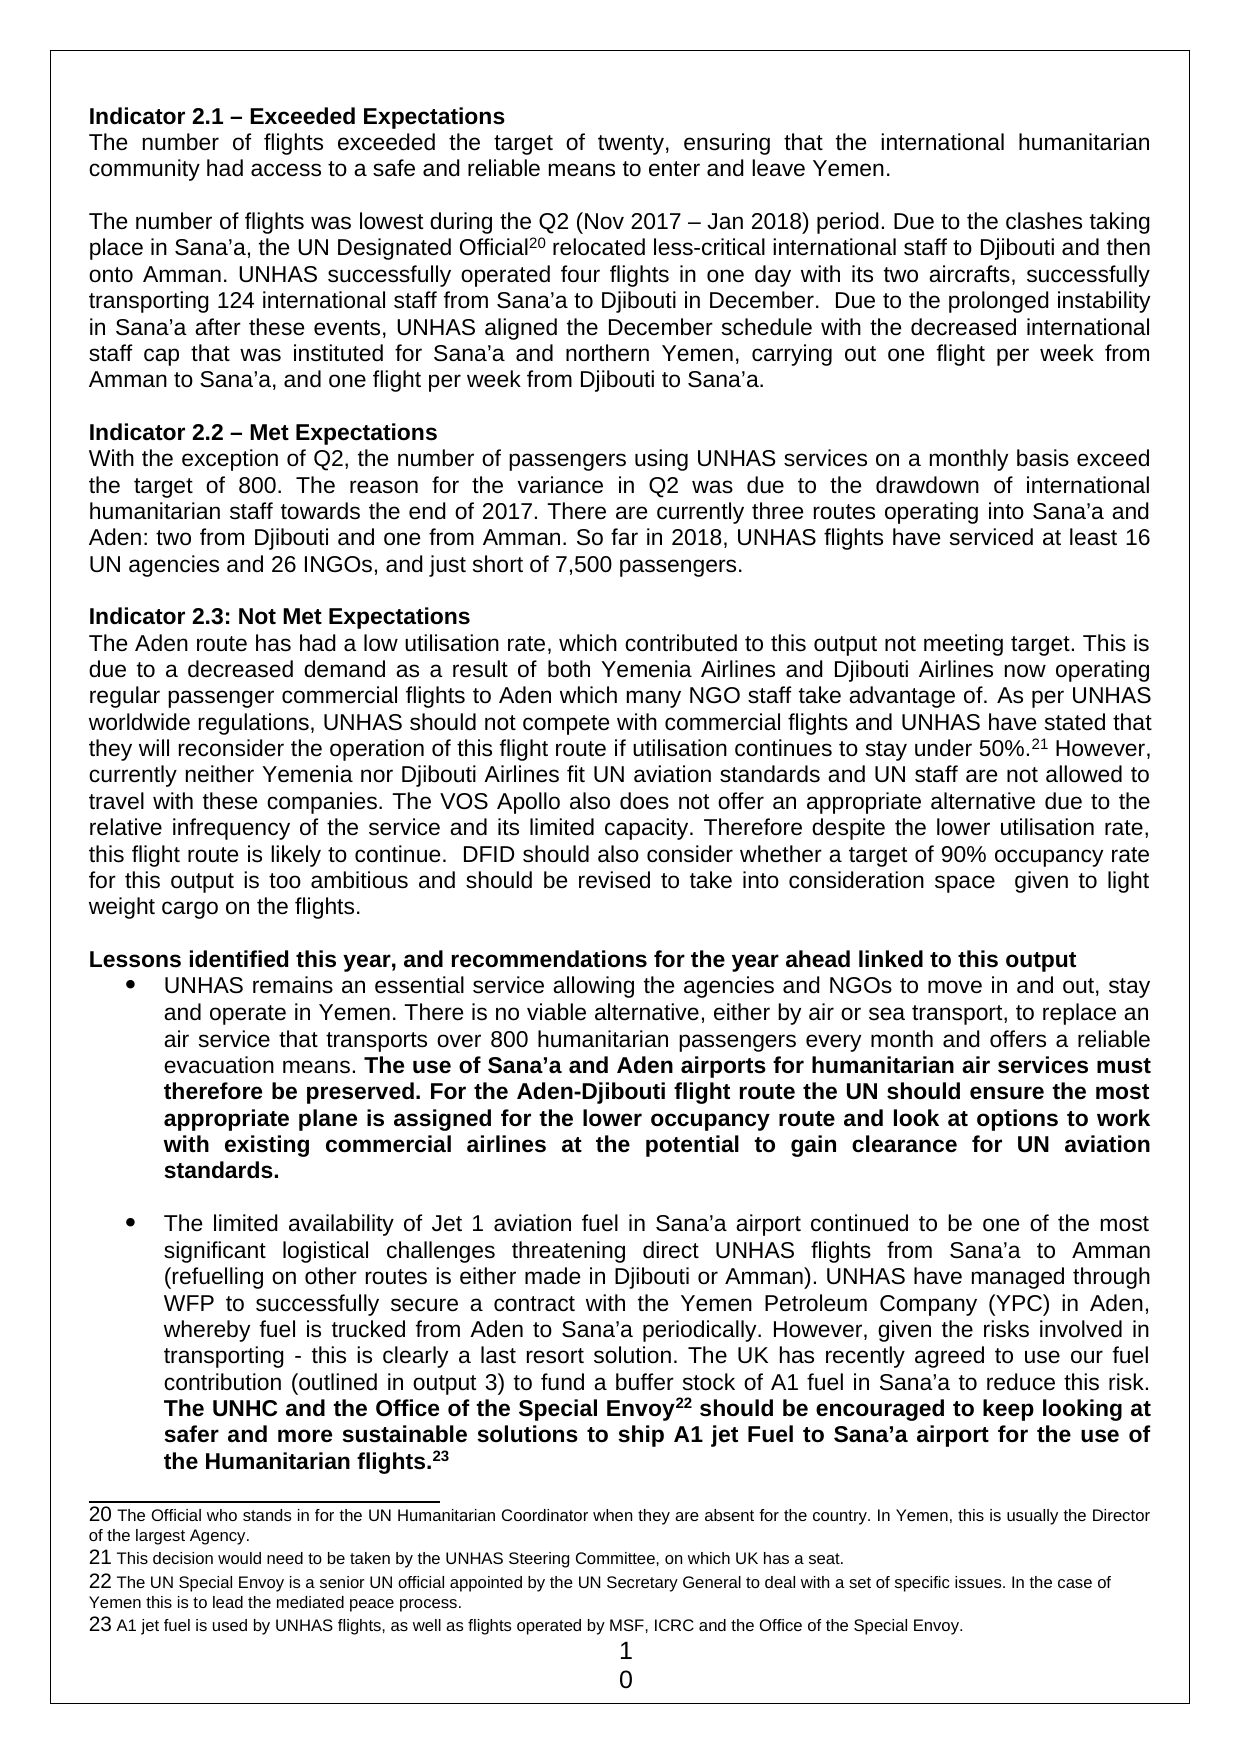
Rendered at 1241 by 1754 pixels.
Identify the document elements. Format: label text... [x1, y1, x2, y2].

text Indicator 2.2 – Met Expectations [89, 419, 1152, 445]
text The number of flights exceeded the target of twenty, ensuring that the international humanitarian community had access to a safe and reliable means to enter and leave Yemen. [89, 129, 1152, 182]
text The number of flights was lowest during the Q2 (Nov 2017 – Jan 2018) period. Due to the clashes taking place in Sana’a, the UN Designated Official relocated less-critical international staff to Djibouti and then onto Amman. UNHAS successfully operated four flights in one day with its two aircrafts, successfully transporting 124 international staff from Sana’a to Djibouti in December. Due to the prolonged instability in Sana’a after these events, UNHAS aligned the December schedule with the decreased international staff cap that was instituted for Sana’a and northern Yemen, carrying out one flight per week from Amman to Sana’a, and one flight per week from Djibouti to Sana’a. [89, 208, 1152, 392]
text Indicator 2.1 – Exceeded Expectations [89, 103, 1152, 129]
list A1 jet fuel is used by UNHAS flights, as well as flights operated by MSF, ICRC and the Office of the Special Envoy. [89, 1612, 1152, 1636]
text The Official who stands in for the UN Humanitarian Coordinator when they are absent for the country. In Yemen, this is usually the Director of the largest Agency. [89, 1502, 1152, 1545]
text Lessons identified this year, and recommendations for the year ahead linked to this output [89, 946, 1152, 972]
list The limited availability of Jet 1 aviation fuel in Sana’a airport continued to be one of the most significant logistical challenges threatening direct UNHAS flights from Sana’a to Amman (refuelling on other routes is either made in Djibouti or Amman). UNHAS have managed through WFP to successfully secure a contract with the Yemen Petroleum Company (YPC) in Aden, whereby fuel is trucked from Aden to Sana’a periodically. However, given the risks involved in transporting - this is clearly a last resort solution. The UK has recently agreed to use our fuel contribution (outlined in output 3) to fund a buffer stock of A1 fuel in Sana’a to reduce this risk. The UNHC and the Office of the Special Envoy should be encouraged to keep looking at safer and more sustainable solutions to ship A1 jet Fuel to Sana’a airport for the use of the Humanitarian flights. [126, 1210, 1152, 1474]
text This decision would need to be taken by the UNHAS Steering Committee, on which UK has a seat. [89, 1545, 1152, 1569]
text The Aden route has had a low utilisation rate, which contributed to this output not meeting target. This is due to a decreased demand as a result of both Yemenia Airlines and Djibouti Airlines now operating regular passenger commercial flights to Aden which many NGO staff take advantage of. As per UNHAS worldwide regulations, UNHAS should not compete with commercial flights and UNHAS have stated that they will reconsider the operation of this flight route if utilisation continues to stay under 50%. However, currently neither Yemenia nor Djibouti Airlines fit UN aviation standards and UN staff are not allowed to travel with these companies. The VOS Apollo also does not offer an appropriate alternative due to the relative infrequency of the service and its limited capacity. Therefore despite the lower utilisation rate, this flight route is likely to continue. DFID should also consider whether a target of 90% occupancy rate for this output is too ambitious and should be revised to take into consideration space given to light weight cargo on the flights. [89, 630, 1152, 919]
text With the exception of Q2, the number of passengers using UNHAS services on a monthly basis exceed the target of 800. The reason for the variance in Q2 was due to the drawdown of international humanitarian staff towards the end of 2017. There are currently three routes operating into Sana’a and Aden: two from Djibouti and one from Amman. So far in 2018, UNHAS flights have serviced at least 16 UN agencies and 26 INGOs, and just short of 7,500 passengers. [89, 445, 1152, 577]
list The UN Special Envoy is a senior UN official appointed by the UN Secretary General to deal with a set of specific issues. In the case of Yemen this is to lead the mediated peace process. [89, 1569, 1152, 1612]
text Indicator 2.3: Not Met Expectations [89, 603, 1152, 630]
list UNHAS remains an essential service allowing the agencies and NGOs to move in and out, stay and operate in Yemen. There is no viable alternative, either by air or sea transport, to replace an air service that transports over 800 humanitarian passengers every month and offers a reliable evacuation means. The use of Sana’a and Aden airports for humanitarian air services must therefore be preserved. For the Aden-Djibouti flight route the UN should ensure the most appropriate plane is assigned for the lower occupancy route and look at options to work with existing commercial airlines at the potential to gain clearance for UN aviation standards. [126, 972, 1152, 1184]
